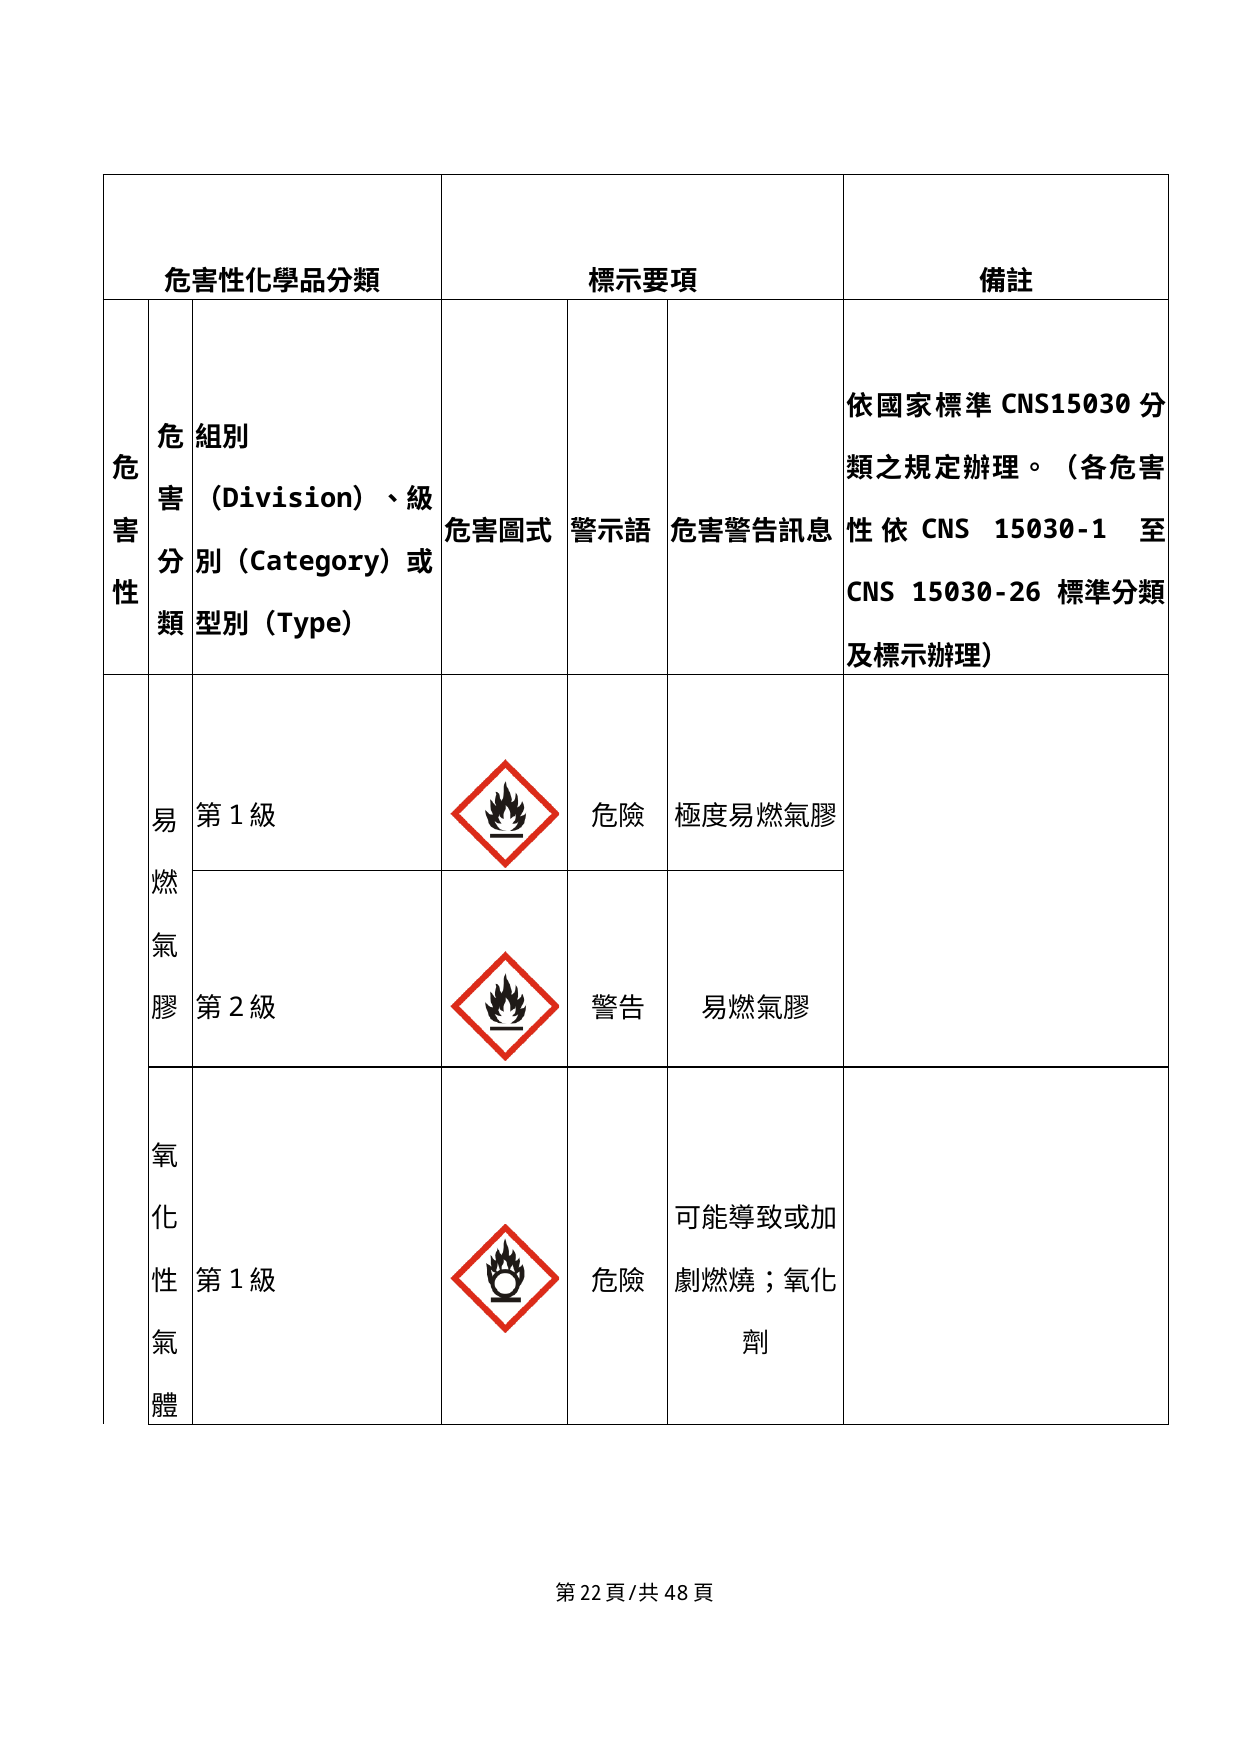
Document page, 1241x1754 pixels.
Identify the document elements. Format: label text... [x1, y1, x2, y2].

table_cell 危害圖式 [442, 300, 567, 674]
table_cell [104, 675, 148, 869]
table_cell 危險 [568, 675, 667, 869]
table_cell 警示語 [568, 300, 667, 674]
table_cell 危害警告訊息 [668, 300, 843, 674]
table_cell [442, 1068, 567, 1424]
table_cell 依國家標準CNS15030分類之規定辦理。（各危害性依CNS 15030-1 至CNS 15030-26 標準分類及標示辦理） [844, 300, 1168, 674]
table_cell 易燃氣膠 [668, 871, 843, 1066]
table_cell [104, 870, 148, 1066]
table_cell 危害性 [104, 300, 148, 674]
table_header 危害性化學品分類 [104, 175, 441, 299]
table_cell 警告 [568, 871, 667, 1066]
table_cell 第1級 [193, 1068, 441, 1424]
table_cell 組別（Division）、級別（Category）或型別（Type） [193, 300, 441, 674]
table_cell 極度易燃氣膠 [668, 675, 843, 869]
table_cell [442, 871, 567, 1066]
table_cell 第1級 [193, 675, 441, 869]
table_cell 第2級 [193, 871, 441, 1066]
table_cell 可能導致或加劇燃燒；氧化劑 [668, 1068, 843, 1424]
table_cell [844, 675, 1168, 1066]
table_cell [442, 675, 567, 869]
table_header 標示要項 [442, 175, 843, 299]
table_cell 危害分類 [149, 300, 192, 674]
table_cell 易燃氣膠 [149, 675, 192, 1066]
table_cell 氧化性氣體 [149, 1068, 192, 1424]
table_cell 危險 [568, 1068, 667, 1424]
table_header 備註 [844, 175, 1168, 299]
table_cell [844, 1068, 1168, 1424]
table_cell [104, 1066, 148, 1424]
